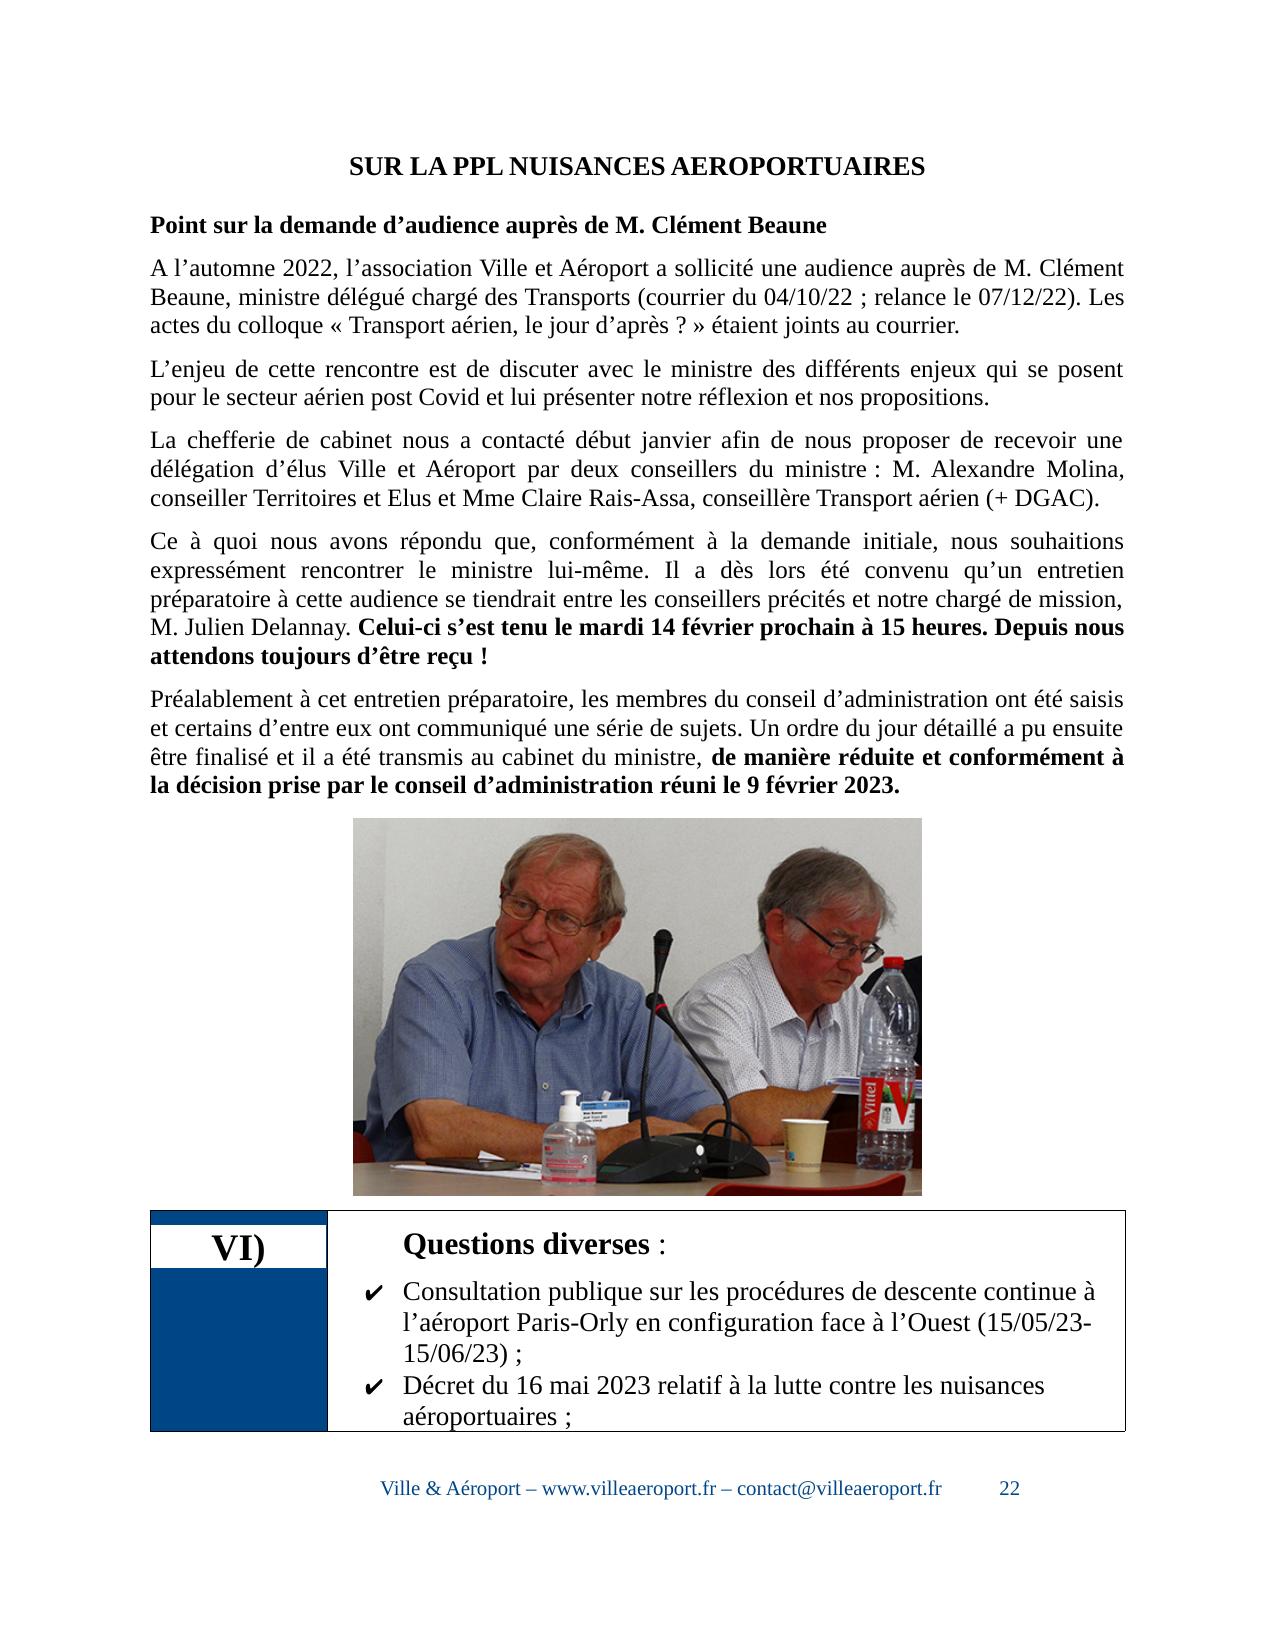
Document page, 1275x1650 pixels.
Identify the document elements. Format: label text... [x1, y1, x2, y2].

text Ce à quoi nous avons répondu que, conformément à la demande initiale, nous souhaitions expressément rencontrer le ministre lui-même. Il a dès lors été convenu qu’un entretien préparatoire à cette audience se tiendrait entre les conseillers précités et notre chargé de mission, M. Julien Delannay. Celui-ci s’est tenu le mardi 14 février prochain à 15 heures. Depuis nous attendons toujours d’être reçu ! [150, 526, 1125, 670]
text L’enjeu de cette rencontre est de discuter avec le ministre des différents enjeux qui se posent pour le secteur aérien post Covid et lui présenter notre réflexion et nos propositions. [150, 354, 1125, 411]
text SUR LA PPL NUISANCES AEROPORTUAIRES [150, 150, 1125, 181]
text Point sur la demande d’audience auprès de M. Clément Beaune [150, 210, 1125, 239]
picture [353, 818, 922, 1196]
text A l’automne 2022, l’association Ville et Aéroport a sollicité une audience auprès de M. Clément Beaune, ministre délégué chargé des Transports (courrier du 04/10/22 ; relance le 07/12/22). Les actes du colloque « Transport aérien, le jour d’après ? » étaient joints au courrier. [150, 253, 1125, 339]
text La chefferie de cabinet nous a contacté début janvier afin de nous proposer de recevoir une délégation d’élus Ville et Aéroport par deux conseillers du ministre : M. Alexandre Molina, conseiller Territoires et Elus et Mme Claire Rais-Assa, conseillère Transport aérien (+ DGAC). [150, 426, 1125, 512]
table_header Questions diverses : Consultation publique sur les procédures de descente continue à l’aéroport Paris-Orly en configuration face à l’Ouest (15/05/23-15/06/23) ; Décret du 16 mai 2023 relatif à la lutte contre les nuisances aéroportuaires ; Programme d’activités Ville et Aéroport [328, 1211, 1125, 1431]
table_header VI) [151, 1211, 327, 1431]
text Préalablement à cet entretien préparatoire, les membres du conseil d’administration ont été saisis et certains d’entre eux ont communiqué une série de sujets. Un ordre du jour détaillé a pu ensuite être finalisé et il a été transmis au cabinet du ministre, de manière réduite et conformément à la décision prise par le conseil d’administration réuni le 9 février 2023. [150, 684, 1125, 799]
